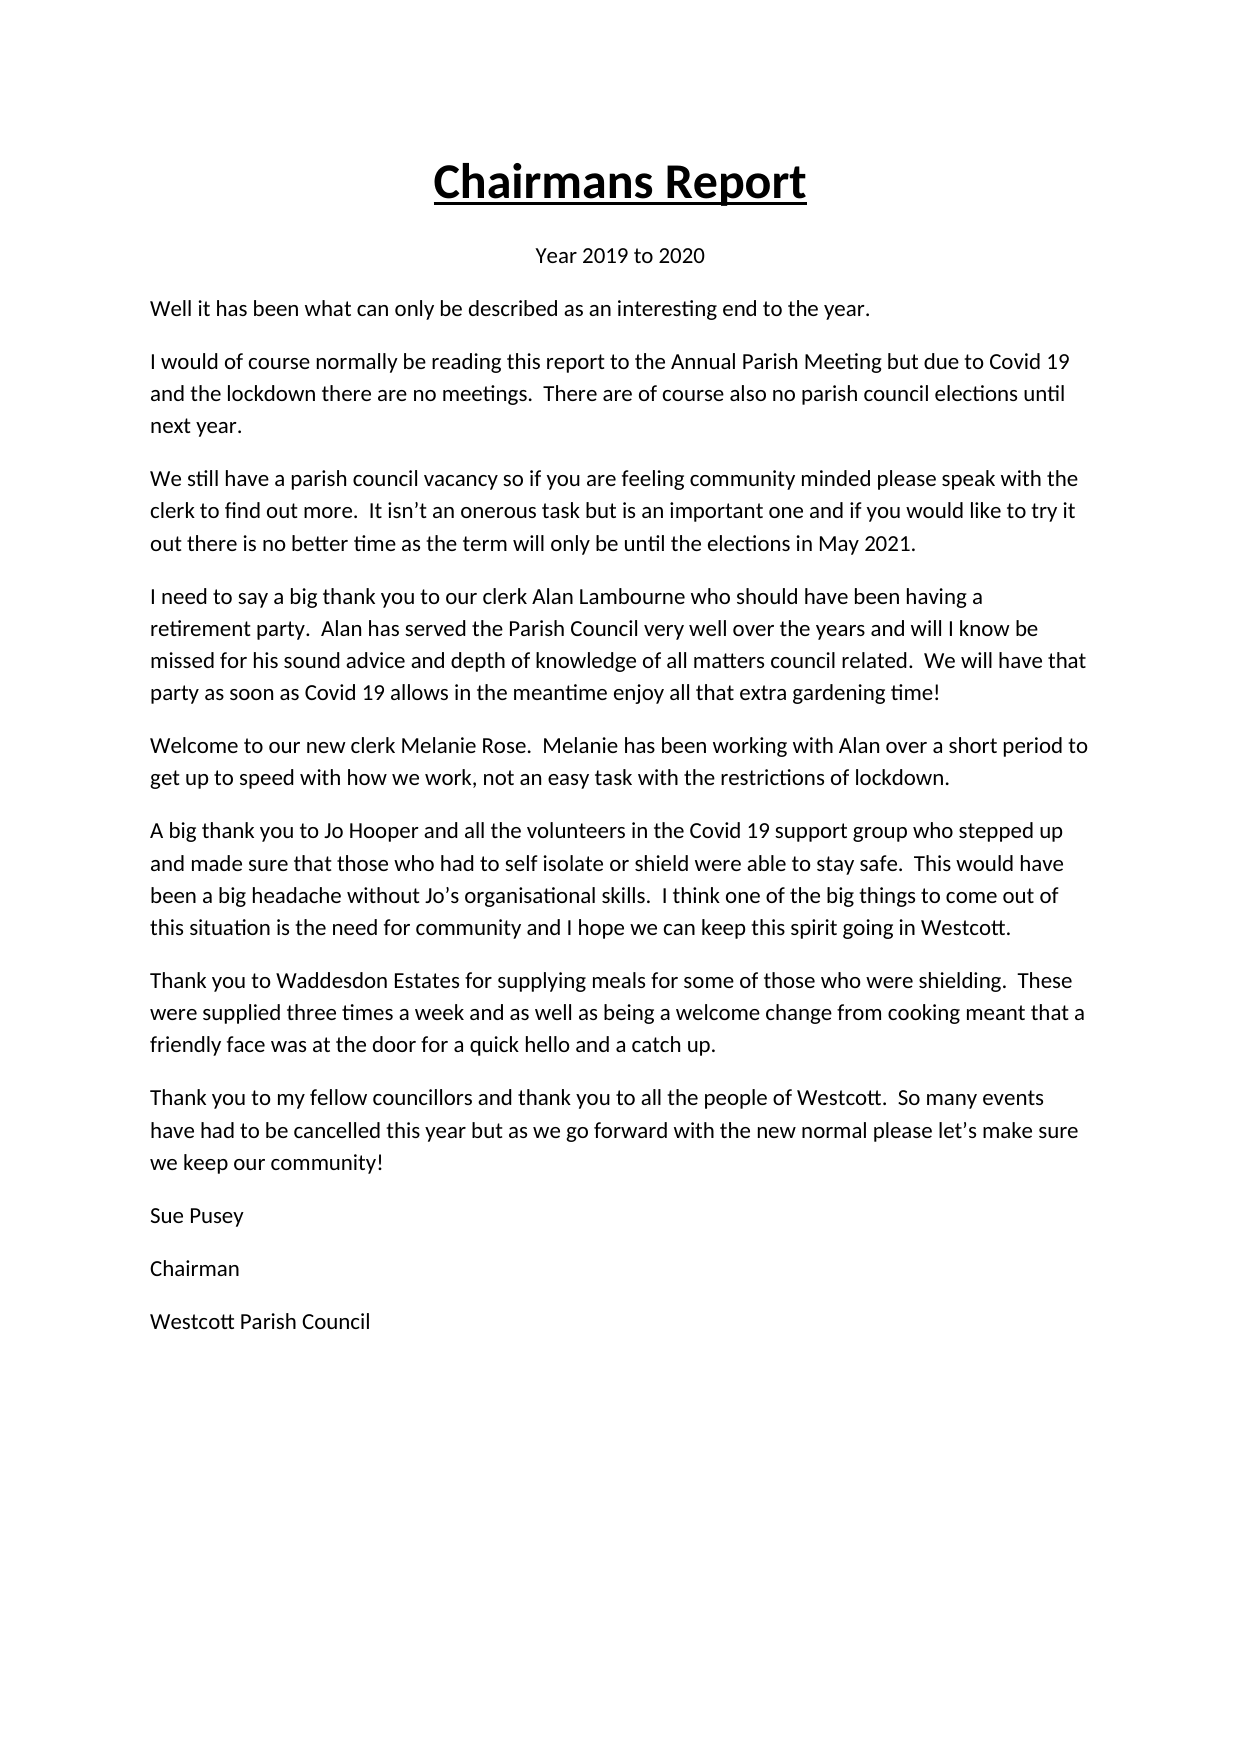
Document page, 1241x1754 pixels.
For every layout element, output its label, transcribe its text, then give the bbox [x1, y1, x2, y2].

text Thank you to my fellow councillors and thank you to all the people of Westcott. So many events have had to be cancelled this year but as we go forward with the new normal please let’s make sure we keep our community! [150, 1083, 1090, 1176]
text We still have a parish council vacancy so if you are feeling community minded please speak with the clerk to find out more. It isn’t an onerous task but is an important one and if you would like to try it out there is no better time as the term will only be until the elections in May 2021. [150, 464, 1090, 557]
text Well it has been what can only be described as an interesting end to the year. [150, 294, 1090, 322]
text Welcome to our new clerk Melanie Rose. Melanie has been working with Alan over a short period to get up to speed with how we work, not an easy task with the restrictions of lockdown. [150, 731, 1090, 792]
text I need to say a big thank you to our clerk Alan Lambourne who should have been having a retirement party. Alan has served the Parish Council very well over the years and will I know be missed for his sound advice and depth of knowledge of all matters council related. We will have that party as soon as Covid 19 allows in the meantime enjoy all that extra gardening time! [150, 582, 1090, 706]
text Westcott Parish Council [150, 1307, 1090, 1335]
text Chairmans Report [150, 150, 1090, 211]
text A big thank you to Jo Hooper and all the volunteers in the Covid 19 support group who stepped up and made sure that those who had to self isolate or shield were able to stay safe. This would have been a big headache without Jo’s organisational skills. I think one of the big things to come out of this situation is the need for community and I hope we can keep this spirit going in Westcott. [150, 817, 1090, 941]
text I would of course normally be reading this report to the Annual Parish Meeting but due to Covid 19 and the lockdown there are no meetings. There are of course also no parish council elections until next year. [150, 347, 1090, 439]
text Year 2019 to 2020 [150, 241, 1090, 269]
text Chairman [150, 1254, 1090, 1282]
text Thank you to Waddesdon Estates for supplying meals for some of those who were shielding. These were supplied three times a week and as well as being a welcome change from cooking meant that a friendly face was at the door for a quick hello and a catch up. [150, 966, 1090, 1058]
text Sue Pusey [150, 1201, 1090, 1229]
